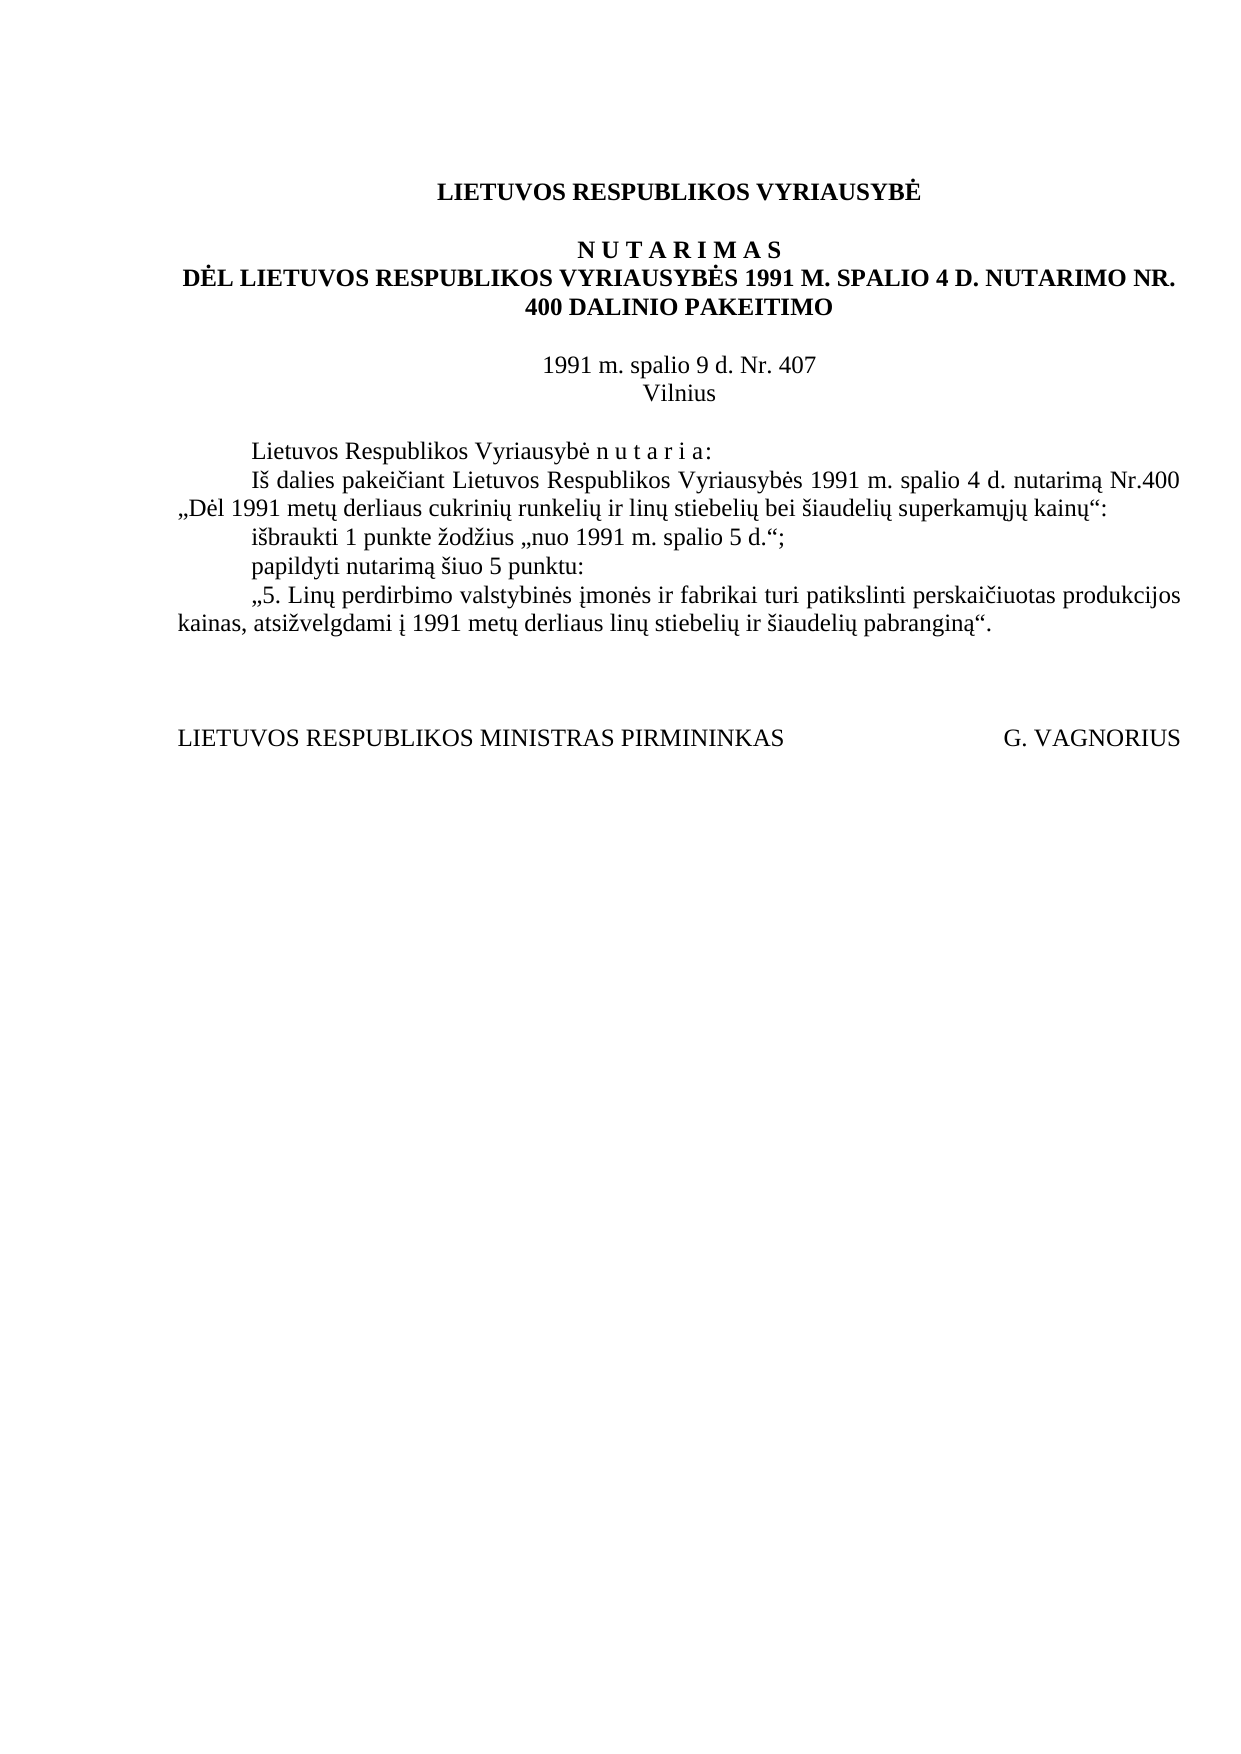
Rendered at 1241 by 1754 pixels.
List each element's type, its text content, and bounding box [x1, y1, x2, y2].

text N U T A R I M A S [177, 235, 1181, 263]
text Lietuvos Respublikos Vyriausybė nutaria: [177, 436, 1181, 465]
text papildyti nutarimą šiuo 5 punktu: [177, 551, 1181, 580]
text išbraukti 1 punkte žodžius „nuo 1991 m. spalio 5 d.“; [177, 522, 1181, 551]
text Iš dalies pakeičiant Lietuvos Respublikos Vyriausybės 1991 m. spalio 4 d. nutarimą Nr.400 „Dėl 1991 metų derliaus cukrinių runkelių ir linų stiebelių bei šiaudelių superkamųjų kainų“: [177, 465, 1181, 522]
text Vilnius [177, 378, 1181, 407]
text DĖL LIETUVOS RESPUBLIKOS VYRIAUSYBĖS 1991 M. SPALIO 4 D. NUTARIMO NR. 400 DALINIO PAKEITIMO [177, 263, 1181, 321]
text „5. Linų perdirbimo valstybinės įmonės ir fabrikai turi patikslinti perskaičiuotas produkcijos kainas, atsižvelgdami į 1991 metų derliaus linų stiebelių ir šiaudelių pabranginą“. [177, 580, 1181, 637]
text LIETUVOS RESPUBLIKOS MINISTRAS PIRMININKAS G. VAGNORIUS [177, 723, 1181, 752]
text LIETUVOS RESPUBLIKOS VYRIAUSYBĖ [177, 177, 1181, 206]
text 1991 m. spalio 9 d. Nr. 407 [177, 350, 1181, 378]
